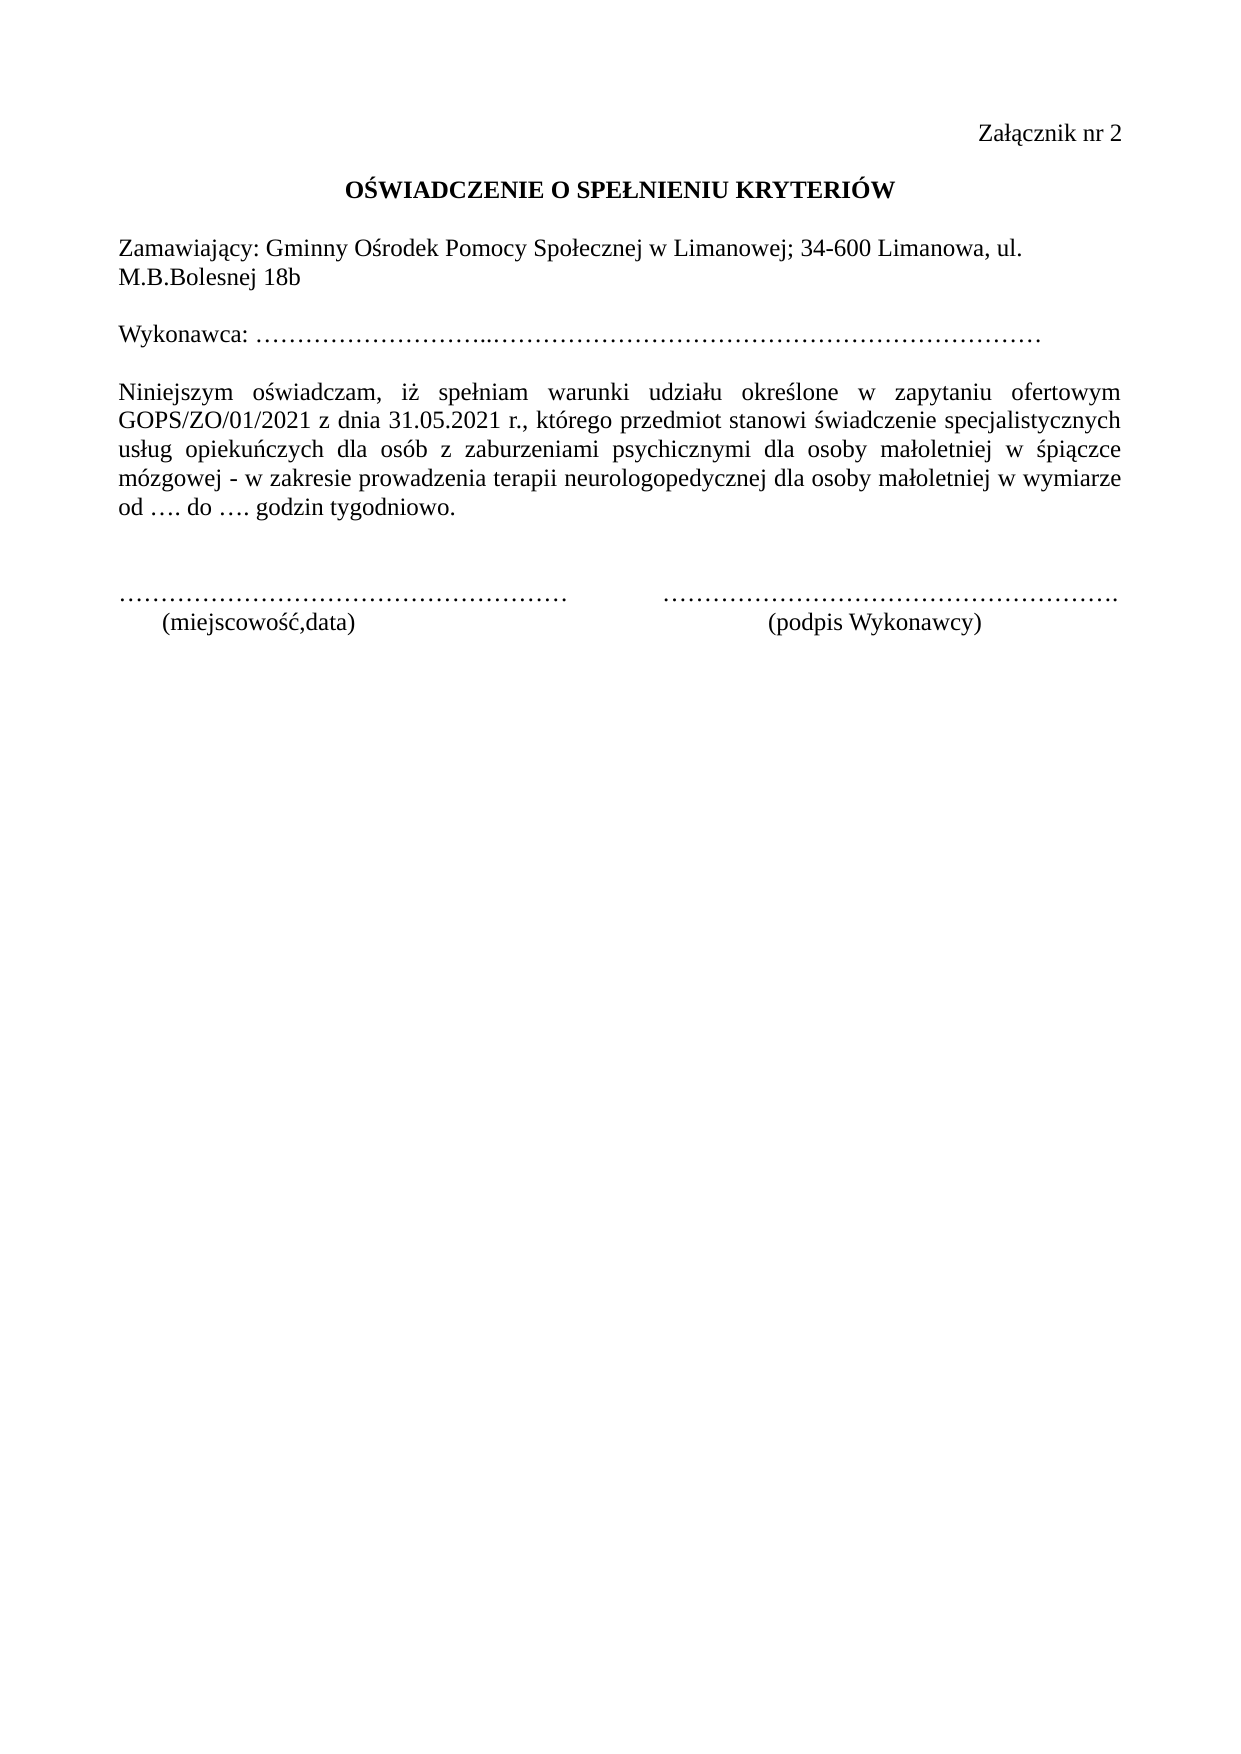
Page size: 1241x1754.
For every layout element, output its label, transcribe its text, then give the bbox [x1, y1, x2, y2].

text ……………………………………………… ………………………………………………. [118, 549, 1122, 607]
text Załącznik nr 2 [118, 118, 1122, 147]
text (miejscowość,data) (podpis Wykonawcy) [118, 607, 1122, 636]
text Niniejszym oświadczam, iż spełniam warunki udziału określone w zapytaniu ofertowym GOPS/ZO/01/2021 z dnia 31.05.2021 r., którego przedmiot stanowi świadczenie specjalistycznych usług opiekuńczych dla osób z zaburzeniami psychicznymi dla osoby małoletniej w śpiączce mózgowej - w zakresie prowadzenia terapii neurologopedycznej dla osoby małoletniej w wymiarze od …. do …. godzin tygodniowo. [118, 348, 1122, 521]
text Wykonawca: ………………………..………………………………………………………… [118, 291, 1122, 348]
text OŚWIADCZENIE O SPEŁNIENIU KRYTERIÓW [118, 147, 1122, 204]
text Zamawiający: Gminny Ośrodek Pomocy Społecznej w Limanowej; 34-600 Limanowa, ul. M.B.Bolesnej 18b [118, 204, 1122, 291]
